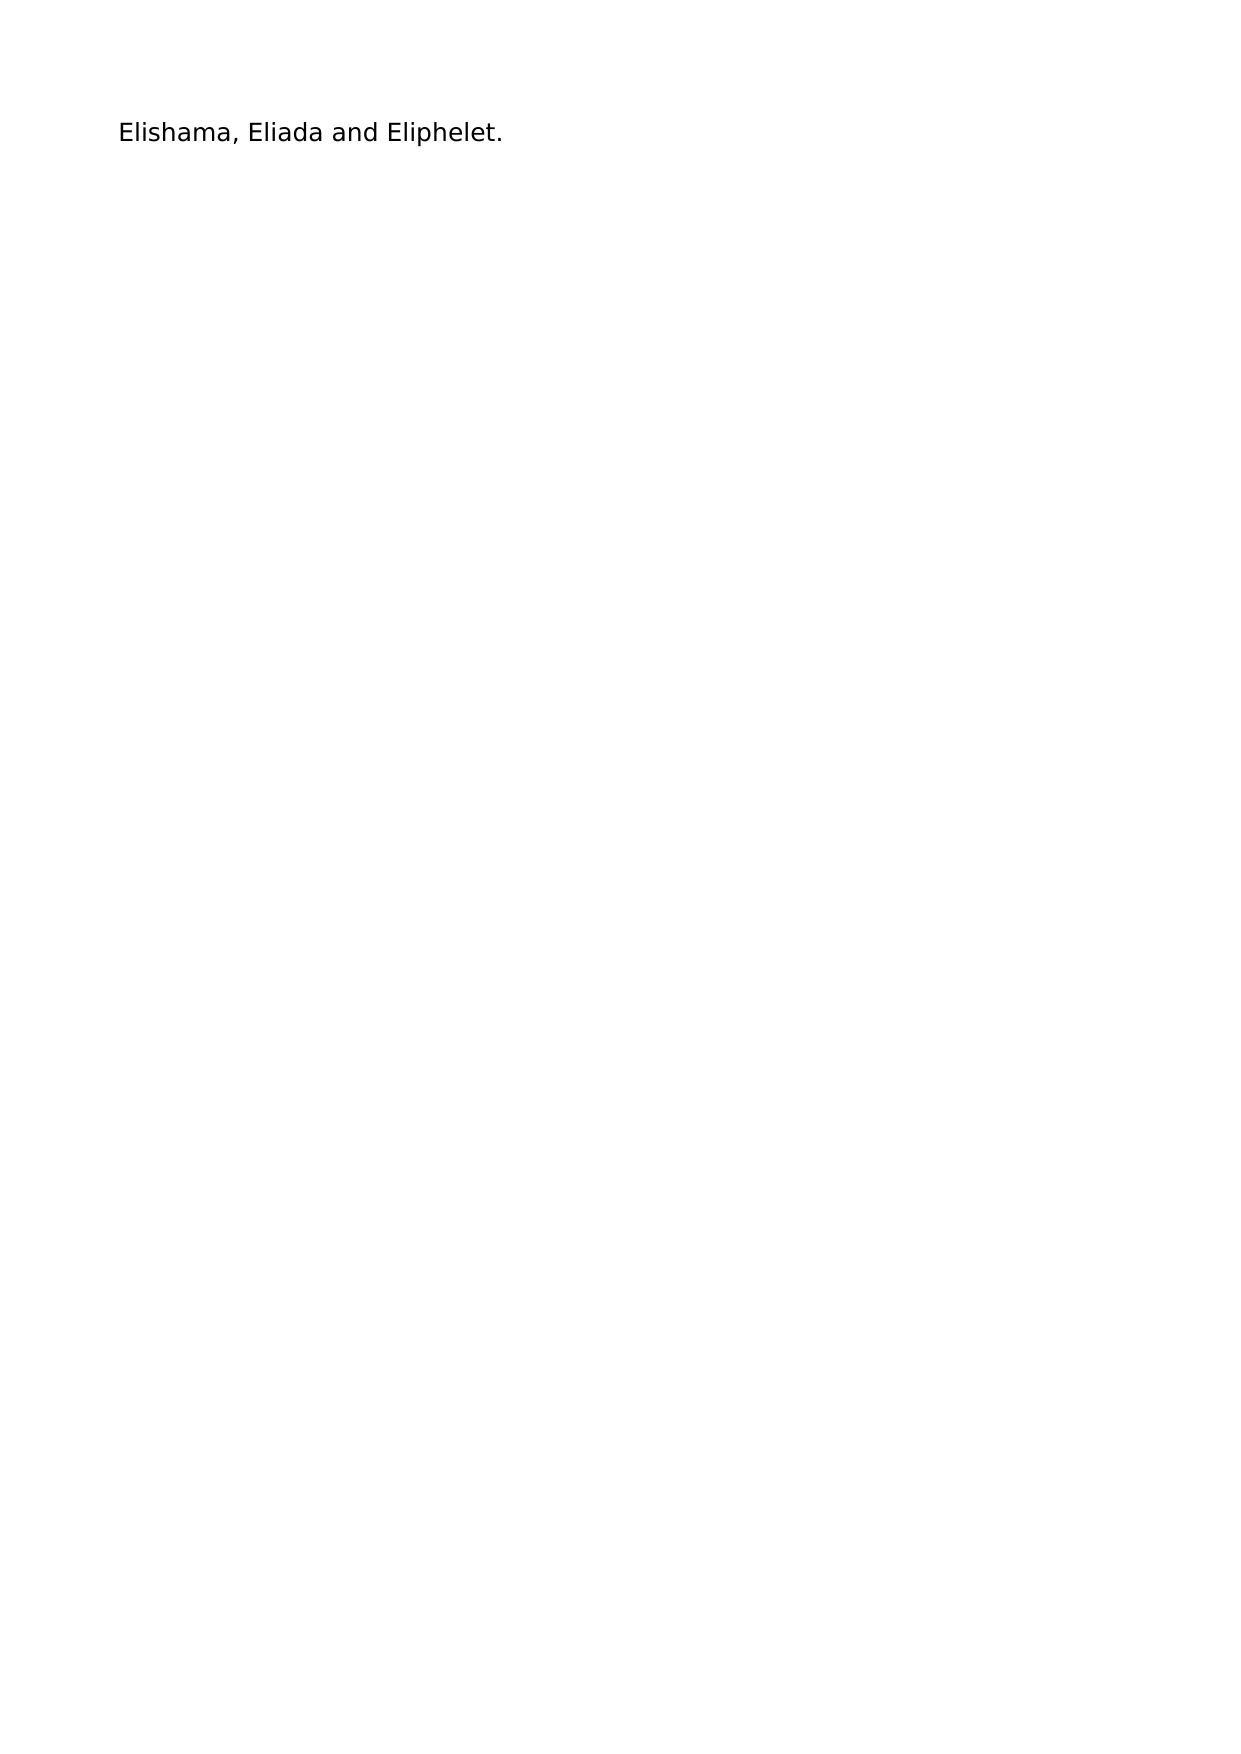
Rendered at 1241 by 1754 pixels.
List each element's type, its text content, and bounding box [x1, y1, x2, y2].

text Elishama, Eliada and Eliphelet. [118, 118, 1122, 147]
